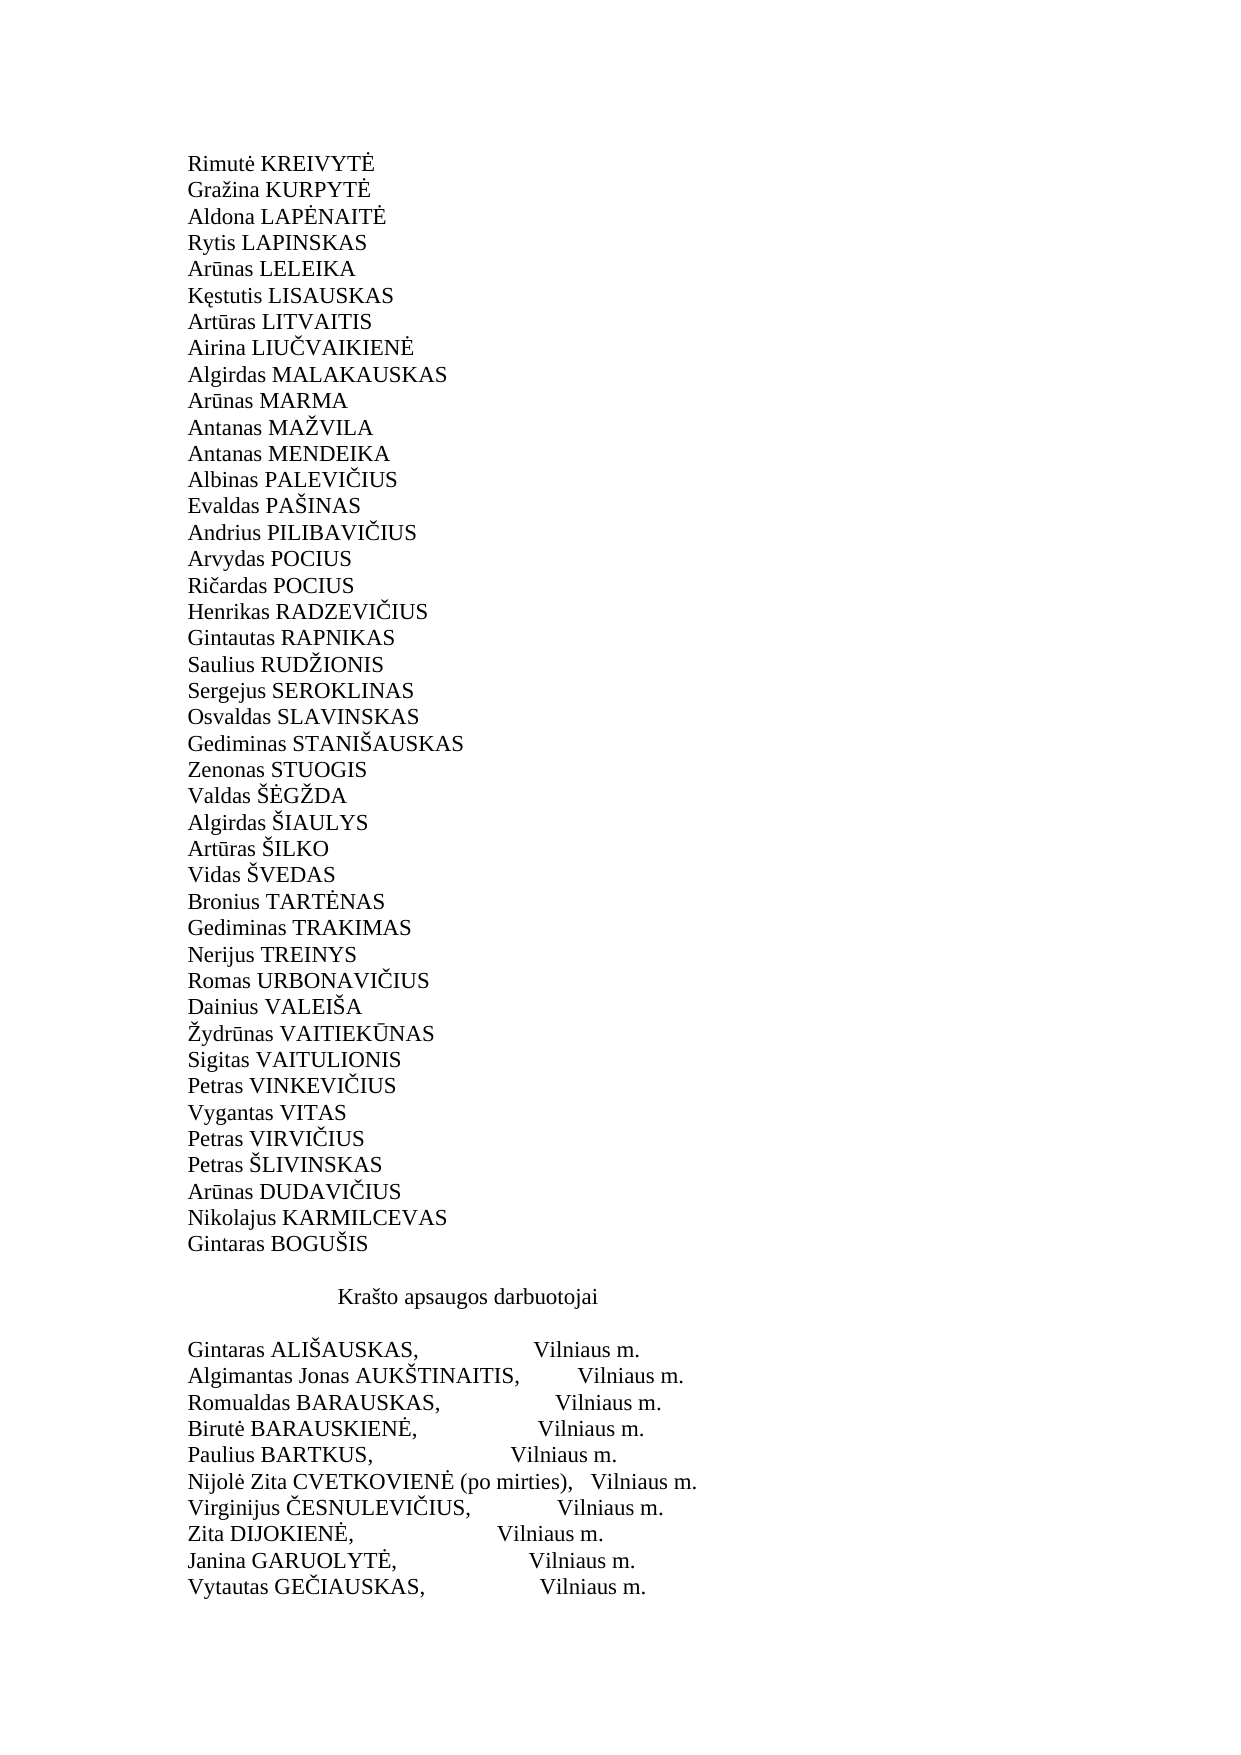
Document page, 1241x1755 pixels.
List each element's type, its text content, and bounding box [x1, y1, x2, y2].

text Vytautas GEČIAUSKAS, Vilniaus m. [187, 1573, 1053, 1599]
text Vidas ŠVEDAS [187, 862, 1053, 888]
text Žydrūnas VAITIEKŪNAS [187, 1020, 1053, 1046]
text Gediminas STANIŠAUSKAS [187, 730, 1053, 756]
text Nerijus TREINYS [187, 941, 1053, 967]
text Petras VIRVIČIUS [187, 1125, 1053, 1151]
text Valdas ŠĖGŽDA [187, 782, 1053, 809]
text Arūnas DUDAVIČIUS [187, 1178, 1053, 1204]
text Algirdas MALAKAUSKAS [187, 361, 1053, 387]
text Sigitas VAITULIONIS [187, 1046, 1053, 1072]
text Evaldas PAŠINAS [187, 493, 1053, 519]
text Arūnas MARMA [187, 387, 1053, 413]
text Antanas MAŽVILA [187, 413, 1053, 440]
text Osvaldas SLAVINSKAS [187, 703, 1053, 730]
text Dainius VALEIŠA [187, 993, 1053, 1020]
text Virginijus ČESNULEVIČIUS, Vilniaus m. [187, 1494, 1053, 1520]
text Algimantas Jonas AUKŠTINAITIS, Vilniaus m. [187, 1362, 1053, 1389]
text Sergejus SEROKLINAS [187, 677, 1053, 703]
text Petras ŠLIVINSKAS [187, 1151, 1053, 1178]
text Rytis LAPINSKAS [187, 229, 1053, 255]
text Artūras ŠILKO [187, 835, 1053, 862]
text Krašto apsaugos darbuotojai [262, 1283, 1053, 1309]
text Saulius RUDŽIONIS [187, 651, 1053, 677]
text Albinas PALEVIČIUS [187, 466, 1053, 493]
text Zita DIJOKIENĖ, Vilniaus m. [187, 1520, 1053, 1547]
text Aldona LAPĖNAITĖ [187, 203, 1053, 229]
text Gintautas RAPNIKAS [187, 624, 1053, 651]
text Janina GARUOLYTĖ, Vilniaus m. [187, 1547, 1053, 1573]
text Rimutė KREIVYTĖ [187, 150, 1053, 176]
text Petras VINKEVIČIUS [187, 1072, 1053, 1099]
text Andrius PILIBAVIČIUS [187, 519, 1053, 545]
text Arūnas LELEIKA [187, 255, 1053, 282]
text Henrikas RADZEVIČIUS [187, 598, 1053, 624]
text Paulius BARTKUS, Vilniaus m. [187, 1441, 1053, 1468]
text Antanas MENDEIKA [187, 440, 1053, 466]
text Gintaras BOGUŠIS [187, 1231, 1053, 1257]
text Nijolė Zita CVETKOVIENĖ (po mirties), Vilniaus m. [187, 1468, 1053, 1494]
text Gintaras ALIŠAUSKAS, Vilniaus m. [187, 1336, 1053, 1362]
text Birutė BARAUSKIENĖ, Vilniaus m. [187, 1415, 1053, 1441]
text Algirdas ŠIAULYS [187, 809, 1053, 835]
text Vygantas VITAS [187, 1099, 1053, 1125]
text Nikolajus KARMILCEVAS [187, 1204, 1053, 1231]
text Gražina KURPYTĖ [187, 176, 1053, 203]
text Airina LIUČVAIKIENĖ [187, 334, 1053, 361]
text Romualdas BARAUSKAS, Vilniaus m. [187, 1389, 1053, 1415]
text Zenonas STUOGIS [187, 756, 1053, 782]
text Artūras LITVAITIS [187, 308, 1053, 334]
text Romas URBONAVIČIUS [187, 967, 1053, 993]
text Bronius TARTĖNAS [187, 888, 1053, 914]
text Kęstutis LISAUSKAS [187, 282, 1053, 308]
text Ričardas POCIUS [187, 572, 1053, 598]
text Gediminas TRAKIMAS [187, 914, 1053, 941]
text Arvydas POCIUS [187, 545, 1053, 572]
